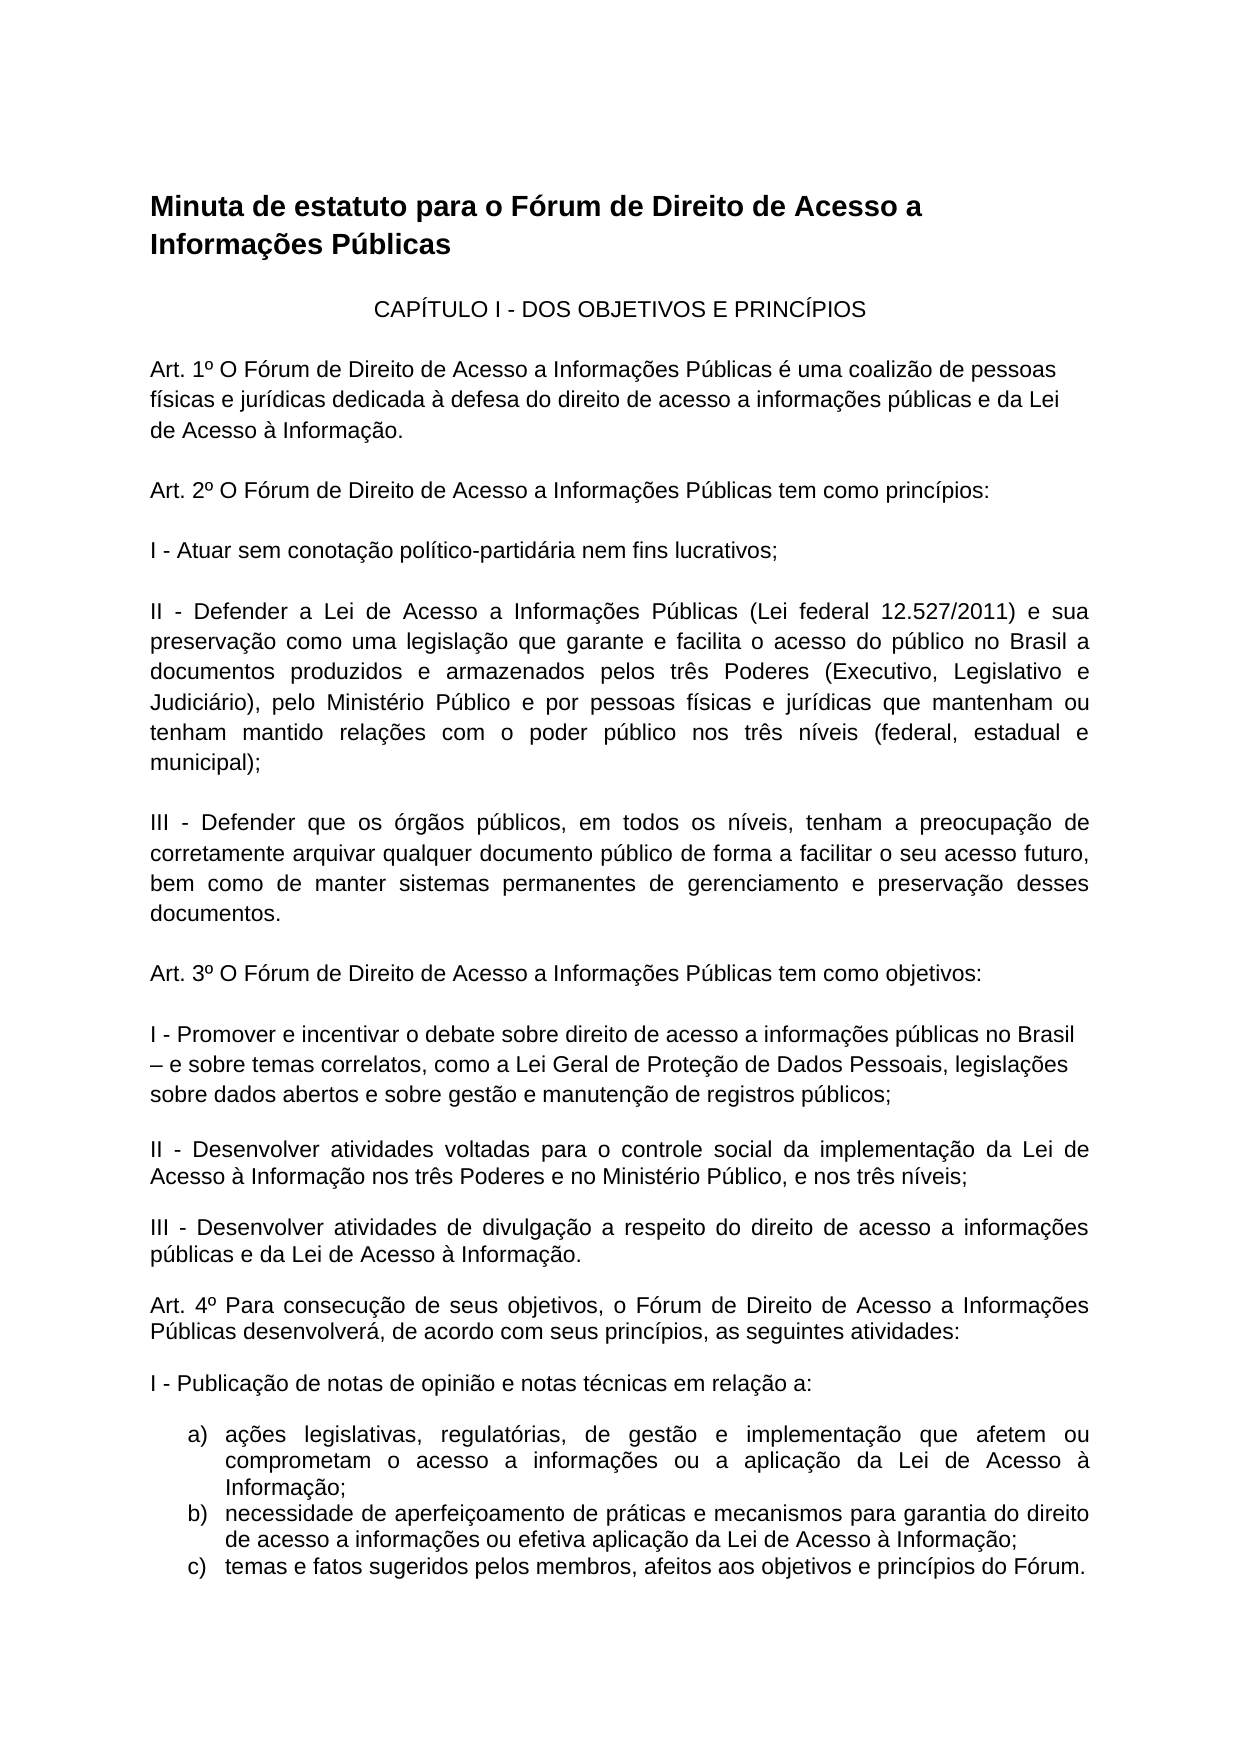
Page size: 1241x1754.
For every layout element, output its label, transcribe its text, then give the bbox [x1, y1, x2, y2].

text Art. 4º Para consecução de seus objetivos, o Fórum de Direito de Acesso a Informações Públicas desenvolverá, de acordo com seus princípios, as seguintes atividades: [150, 1292, 1090, 1344]
text I - Atuar sem conotação político-partidária nem fins lucrativos; [150, 537, 1090, 564]
text III - Defender que os órgãos públicos, em todos os níveis, tenham a preocupação de corretamente arquivar qualquer documento público de forma a facilitar o seu acesso futuro, bem como de manter sistemas permanentes de gerenciamento e preservação desses documentos. [150, 809, 1090, 926]
list temas e fatos sugeridos pelos membros, afeitos aos objetivos e princípios do Fórum. [187, 1553, 1090, 1579]
text Minuta de estatuto para o Fórum de Direito de Acesso a Informações Públicas [150, 188, 1090, 261]
list necessidade de aperfeiçoamento de práticas e mecanismos para garantia do direito de acesso a informações ou efetiva aplicação da Lei de Acesso à Informação; [187, 1500, 1090, 1553]
text Art. 3º O Fórum de Direito de Acesso a Informações Públicas tem como objetivos: [150, 960, 1090, 987]
text II - Defender a Lei de Acesso a Informações Públicas (Lei federal 12.527/2011) e sua preservação como uma legislação que garante e facilita o acesso do público no Brasil a documentos produzidos e armazenados pelos três Poderes (Executivo, Legislativo e Judiciário), pelo Ministério Público e por pessoas físicas e jurídicas que mantenham ou tenham mantido relações com o poder público nos três níveis (federal, estadual e municipal); [150, 598, 1090, 775]
text I - Publicação de notas de opinião e notas técnicas em relação a: [150, 1369, 1090, 1396]
text II - Desenvolver atividades voltadas para o controle social da implementação da Lei de Acesso à Informação nos três Poderes e no Ministério Público, e nos três níveis; [150, 1136, 1090, 1189]
text Art. 1º O Fórum de Direito de Acesso a Informações Públicas é uma coalizão de pessoas físicas e jurídicas dedicada à defesa do direito de acesso a informações públicas e da Lei de Acesso à Informação. [150, 356, 1090, 443]
text Art. 2º O Fórum de Direito de Acesso a Informações Públicas tem como princípios: [150, 477, 1090, 503]
text III - Desenvolver atividades de divulgação a respeito do direito de acesso a informações públicas e da Lei de Acesso à Informação. [150, 1214, 1090, 1267]
list ações legislativas, regulatórias, de gestão e implementação que afetem ou comprometam o acesso a informações ou a aplicação da Lei de Acesso à Informação; [187, 1421, 1090, 1500]
text I - Promover e incentivar o debate sobre direito de acesso a informações públicas no Brasil – e sobre temas correlatos, como a Lei Geral de Proteção de Dados Pessoais, legislações sobre dados abertos e sobre gestão e manutenção de registros públicos; [150, 1021, 1090, 1108]
text CAPÍTULO I - DOS OBJETIVOS E PRINCÍPIOS [150, 296, 1090, 322]
